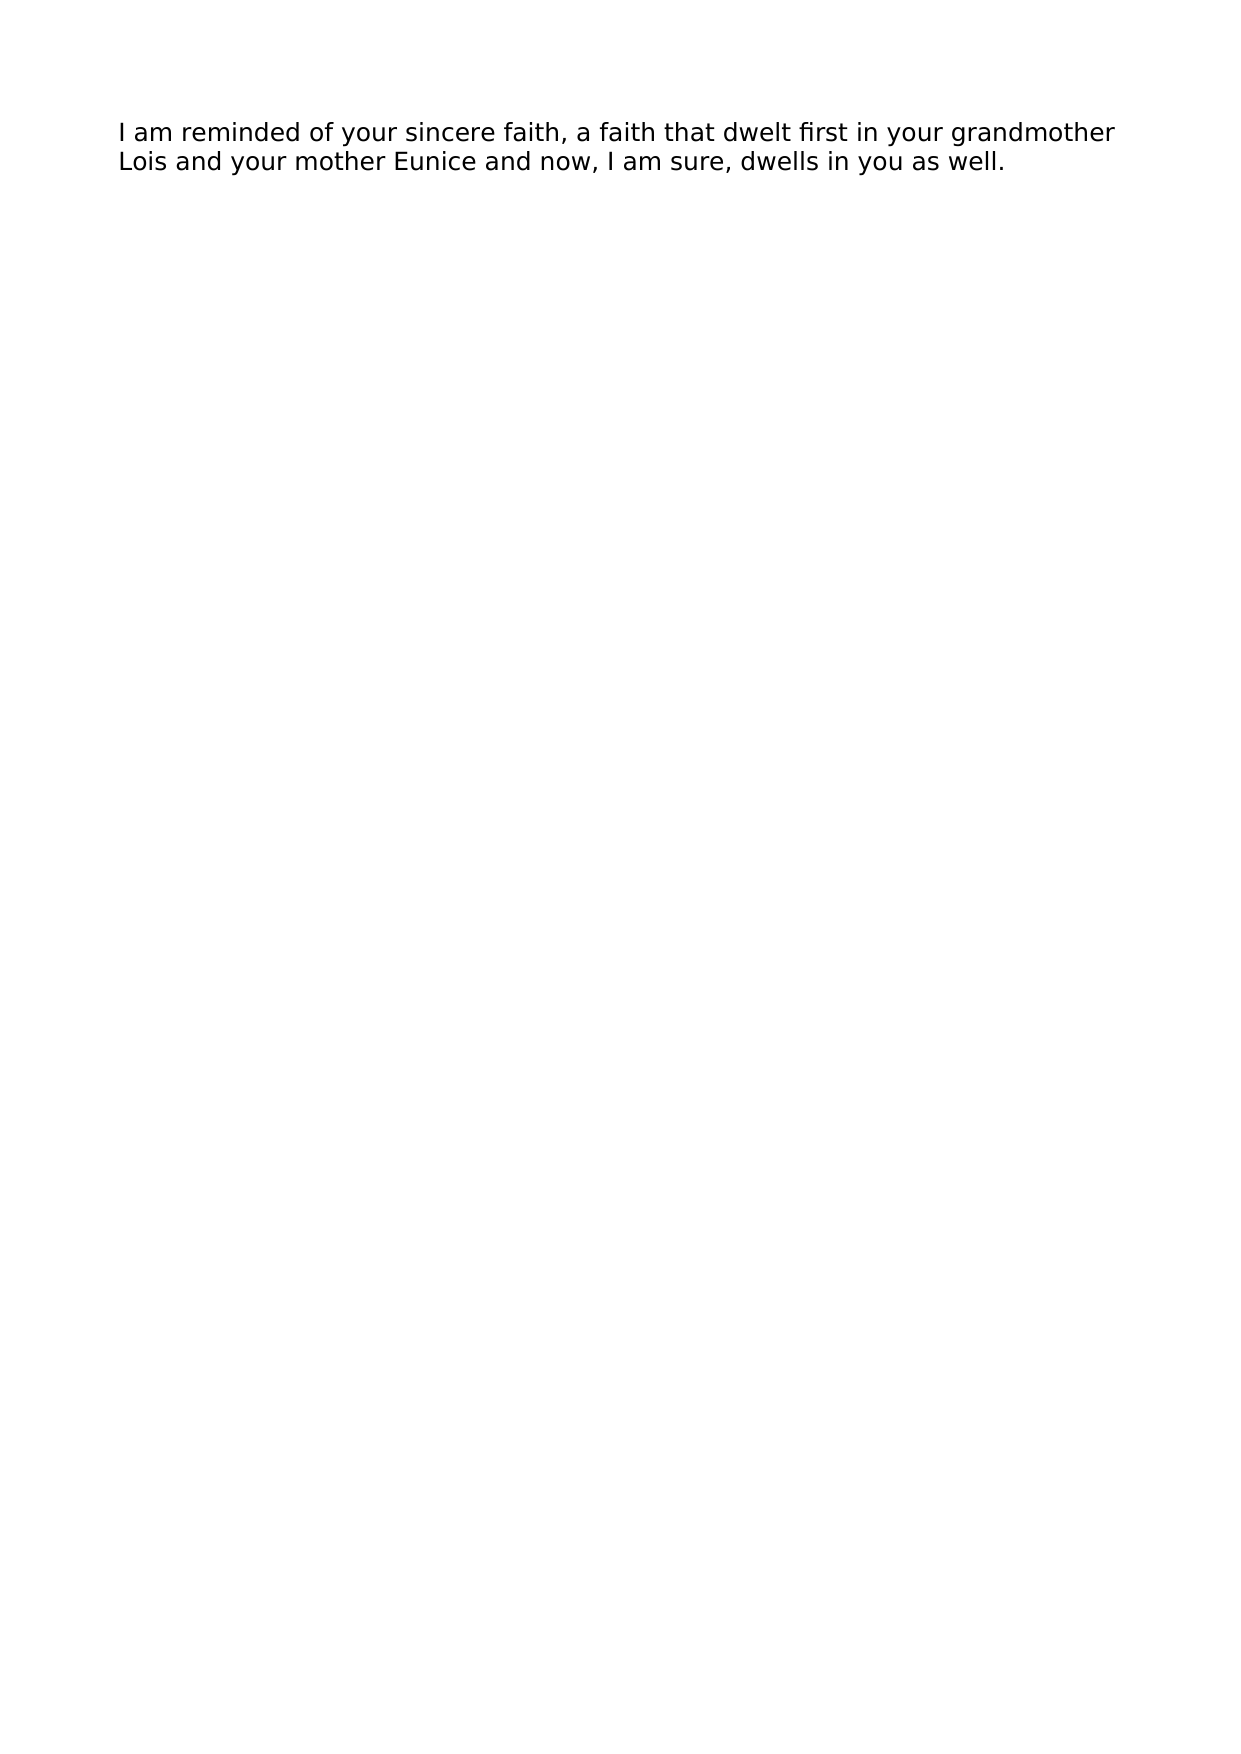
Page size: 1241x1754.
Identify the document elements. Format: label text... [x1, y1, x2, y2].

text I am reminded of your sincere faith, a faith that dwelt first in your grandmother Lois and your mother Eunice and now, I am sure, dwells in you as well. [118, 118, 1122, 176]
